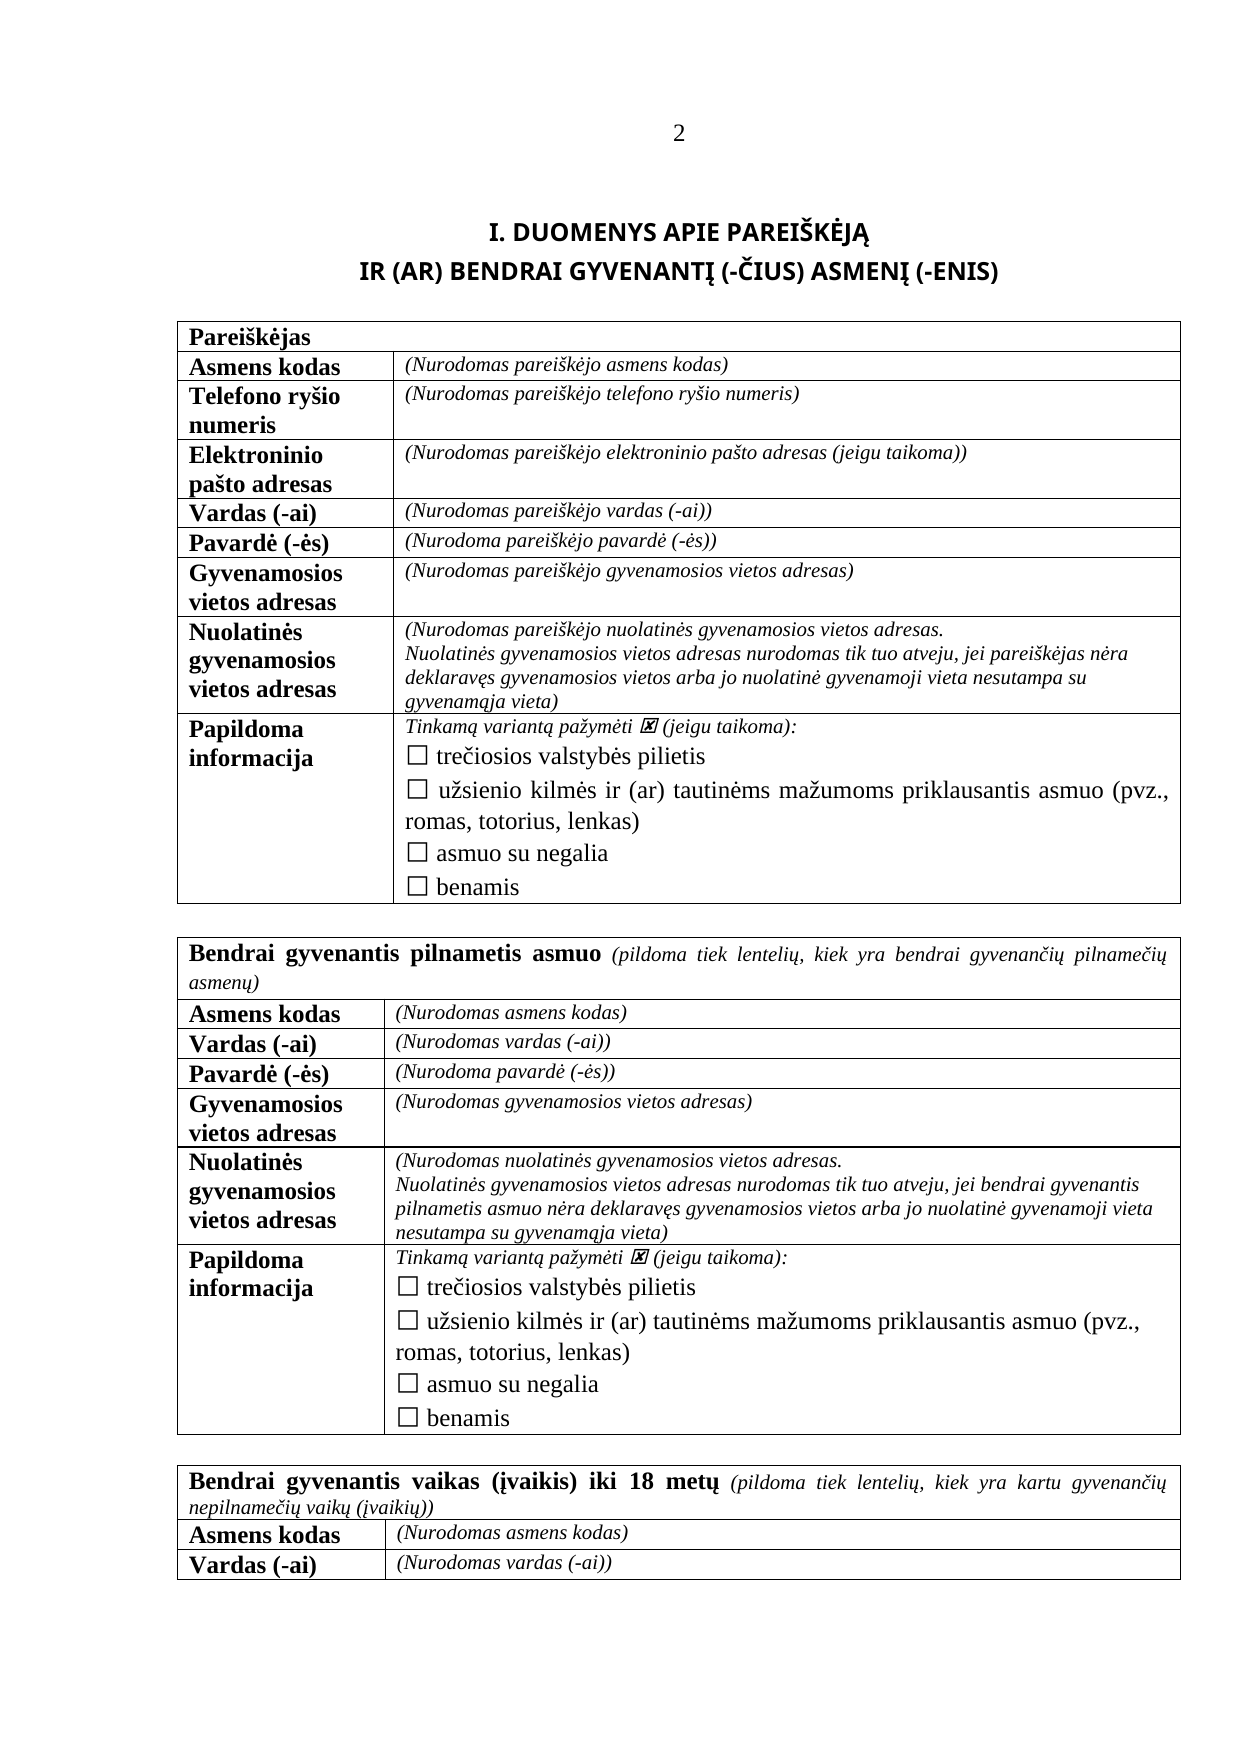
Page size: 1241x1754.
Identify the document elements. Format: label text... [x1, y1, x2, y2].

table_cell Gyvenamosios vietos adresas [178, 558, 393, 616]
table_cell (Nurodoma pavardė (-ės)) [385, 1059, 1180, 1088]
table_cell (Nurodomas gyvenamosios vietos adresas) [385, 1089, 1180, 1146]
table_header Pareiškėjas [178, 322, 1180, 351]
table_cell (Nurodomas asmens kodas) [385, 1000, 1180, 1028]
table_cell (Nurodoma pareiškėjo pavardė (-ės)) [394, 528, 1180, 557]
table_cell Telefono ryšio numeris [178, 381, 393, 439]
table_cell (Nurodomas pareiškėjo nuolatinės gyvenamosios vietos adresas. Nuolatinės gyvenamosios vietos adresas nurodomas tik tuo atveju, jei pareiškėjas nėra deklaravęs gyvenamosios vietos arba jo nuolatinė gyvenamoji vieta nesutampa su gyvenamąja vieta) [394, 617, 1180, 713]
table_cell Vardas (-ai) [178, 1029, 384, 1058]
table_cell (Nurodomas nuolatinės gyvenamosios vietos adresas. Nuolatinės gyvenamosios vietos adresas nurodomas tik tuo atveju, jei bendrai gyvenantis pilnametis asmuo nėra deklaravęs gyvenamosios vietos arba jo nuolatinė gyvenamoji vieta nesutampa su gyvenamąja vieta) [385, 1148, 1180, 1244]
table_header Bendrai gyvenantis vaikas (įvaikis) iki 18 metų (pildoma tiek lentelių, kiek yra kartu gyvenančių nepilnamečių vaikų (įvaikių)) [178, 1466, 1180, 1519]
table_cell Pavardė (-ės) [178, 1059, 384, 1088]
table_cell Pavardė (-ės) [178, 528, 393, 557]
table_header Bendrai gyvenantis pilnametis asmuo (pildoma tiek lentelių, kiek yra bendrai gyvenančių pilnamečių asmenų) [178, 938, 1180, 998]
table_cell Gyvenamosios vietos adresas [178, 1089, 384, 1146]
table_cell (Nurodomas vardas (-ai)) [385, 1029, 1180, 1058]
table_cell Nuolatinės gyvenamosios vietos adresas [178, 617, 393, 713]
table_cell (Nurodomas pareiškėjo elektroninio pašto adresas (jeigu taikoma)) [394, 440, 1180, 497]
table_cell Nuolatinės gyvenamosios vietos adresas [178, 1148, 384, 1244]
table_cell Tinkamą variantą pažymėti  (jeigu taikoma): ⬜ trečiosios valstybės pilietis ⬜ užsienio kilmės ir (ar) tautinėms mažumoms priklausantis asmuo (pvz., romas, totorius, lenkas) ⬜ asmuo su negalia ⬜ benamis [385, 1245, 1180, 1434]
table_cell Vardas (-ai) [178, 499, 393, 527]
table_cell (Nurodomas pareiškėjo telefono ryšio numeris) [394, 381, 1180, 439]
table_cell Asmens kodas [178, 352, 393, 380]
text I. DUOMENYS APIE PAREIŠKĖJĄ [177, 215, 1181, 249]
table_cell Papildoma informacija [178, 1245, 384, 1434]
table_cell (Nurodomas asmens kodas) [386, 1520, 1180, 1549]
table_cell Asmens kodas [178, 1520, 385, 1549]
table_cell Tinkamą variantą pažymėti  (jeigu taikoma): ⬜ trečiosios valstybės pilietis ⬜ užsienio kilmės ir (ar) tautinėms mažumoms priklausantis asmuo (pvz., romas, totorius, lenkas) ⬜ asmuo su negalia ⬜ benamis [394, 714, 1180, 903]
table_cell Asmens kodas [178, 1000, 384, 1028]
table_cell Elektroninio pašto adresas [178, 440, 393, 497]
text IR (AR) BENDRAI GYVENANTĮ (-ČIUS) ASMENĮ (-ENIS) [177, 254, 1181, 288]
table_cell (Nurodomas pareiškėjo vardas (-ai)) [394, 499, 1180, 527]
table_cell (Nurodomas pareiškėjo gyvenamosios vietos adresas) [394, 558, 1180, 616]
table_cell (Nurodomas pareiškėjo asmens kodas) [394, 352, 1180, 380]
table_cell (Nurodomas vardas (-ai)) [386, 1550, 1180, 1578]
table_cell Vardas (-ai) [178, 1550, 385, 1578]
table_cell Papildoma informacija [178, 714, 393, 903]
